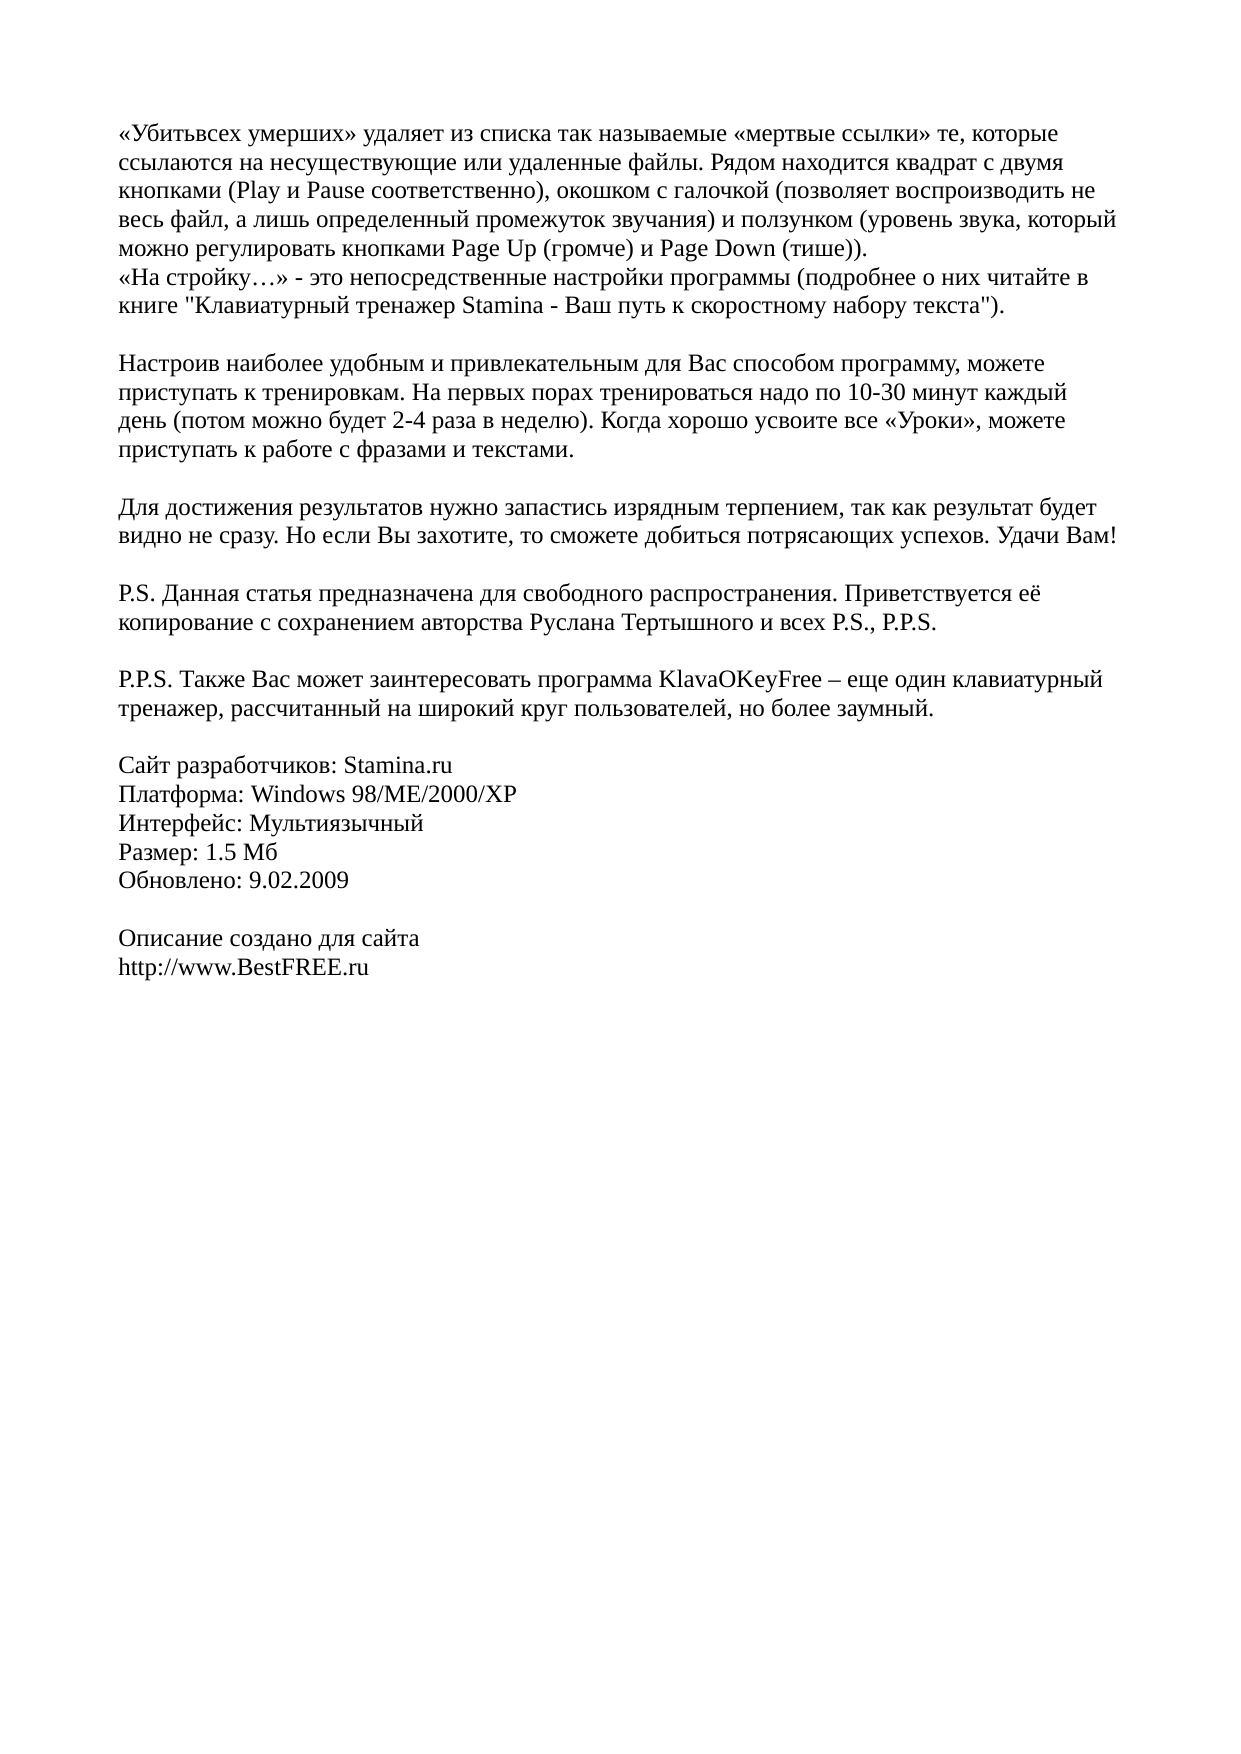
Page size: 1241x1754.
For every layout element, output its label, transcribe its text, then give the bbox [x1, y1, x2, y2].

text Для достижения результатов нужно запастись изрядным терпением, так как результат будет видно не сразу. Но если Вы захотите, то сможете добиться потрясающих успехов. Удачи Вам! [118, 492, 1122, 549]
text Описание создано для сайта [118, 923, 1122, 952]
text «Убитьвсех умерших» удаляет из списка так называемые «мертвые ссылки» те, которые ссылаются на несуществующие или удаленные файлы. Рядом находится квадрат с двумя кнопками (Play и Pause соответственно), окошком с галочкой (позволяет воспроизводить не весь файл, а лишь определенный промежуток звучания) и ползунком (уровень звука, который можно регулировать кнопками Page Up (громче) и Page Down (тише)). [118, 118, 1122, 262]
text Настроив наиболее удобным и привлекательным для Вас способом программу, можете приступать к тренировкам. На первых порах тренироваться надо по 10-30 минут каждый день (потом можно будет 2-4 раза в неделю). Когда хорошо усвоите все «Уроки», можете приступать к работе с фразами и текстами. [118, 348, 1122, 463]
text Сайт разработчиков: Stamina.ru [118, 751, 1122, 779]
text «На стройку…» - это непосредственные настройки программы (подробнее о них читайте в книге "Клавиатурный тренажер Stamina - Ваш путь к скоростному набору текста"). [118, 262, 1122, 319]
text Размер: 1.5 Мб [118, 837, 1122, 866]
text P.P.S. Также Вас может заинтересовать программа KlavaOKeyFree – еще один клавиатурный тренажер, рассчитанный на широкий круг пользователей, но более заумный. [118, 664, 1122, 722]
text Обновлено: 9.02.2009 [118, 866, 1122, 894]
text P.S. Данная статья предназначена для свободного распространения. Приветствуется её копирование с сохранением авторства Руслана Тертышного и всех P.S., P.P.S. [118, 578, 1122, 636]
text http://www.BestFREE.ru [118, 952, 1122, 981]
text Интерфейс: Мультиязычный [118, 808, 1122, 837]
text Платформа: Windows 98/ME/2000/XP [118, 779, 1122, 808]
